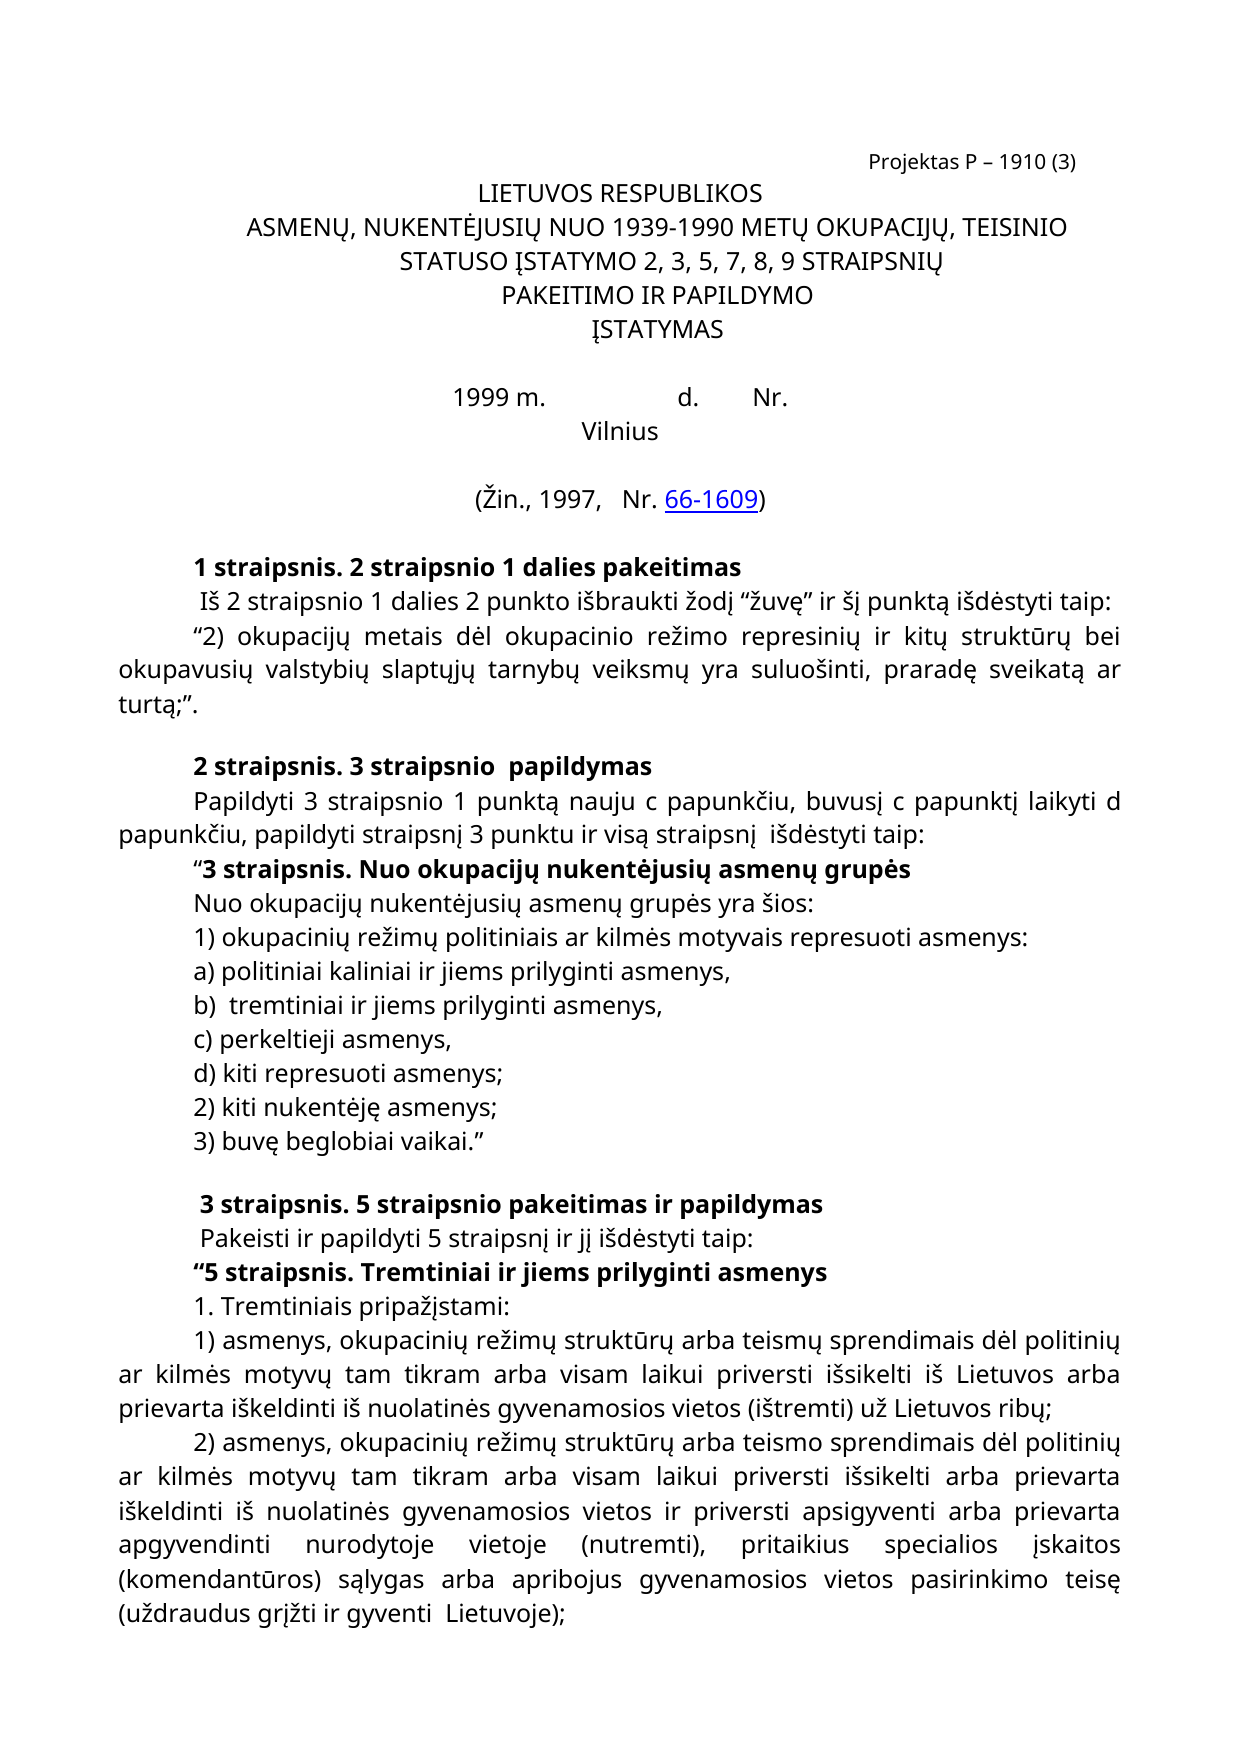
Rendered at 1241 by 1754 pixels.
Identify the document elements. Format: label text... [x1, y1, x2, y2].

text Iš 2 straipsnio 1 dalies 2 punkto išbraukti žodį “žuvę” ir šį punktą išdėstyti taip: [118, 584, 1122, 618]
text ĮSTATYMAS [193, 312, 1122, 346]
text Papildyti 3 straipsnio 1 punktą nauju c papunkčiu, buvusį c papunktį laikyti d papunkčiu, papildyti straipsnį 3 punktu ir visą straipsnį išdėstyti taip: [118, 783, 1122, 851]
text b) tremtiniai ir jiems prilyginti asmenys, [118, 987, 1122, 1022]
text Nuo okupacijų nukentėjusių asmenų grupės yra šios: [118, 885, 1122, 919]
text (Žin., 1997, Nr. 66-1609) [118, 482, 1122, 516]
text 1. Tremtiniais pripažįstami: [118, 1289, 1122, 1323]
text “5 straipsnis. Tremtiniai ir jiems prilyginti asmenys [118, 1255, 1122, 1289]
text PAKEITIMO IR PAPILDYMO [193, 277, 1122, 312]
text ASMENŲ, NUKENTĖJUSIŲ NUO 1939-1990 METŲ OKUPACIJŲ, TEISINIO STATUSO ĮSTATYMO 2, 3, 5, 7, 8, 9 STRAIPSNIŲ [193, 209, 1122, 277]
text a) politiniai kaliniai ir jiems prilyginti asmenys, [118, 953, 1122, 987]
text d) kiti represuoti asmenys; [118, 1056, 1122, 1090]
text 1 straipsnis. 2 straipsnio 1 dalies pakeitimas [118, 550, 1122, 584]
text Vilnius [118, 414, 1122, 448]
text “2) okupacijų metais dėl okupacinio režimo represinių ir kitų struktūrų bei okupavusių valstybių slaptųjų tarnybų veiksmų yra suluošinti, praradę sveikatą ar turtą;”. [118, 618, 1122, 720]
text 3) buvę beglobiai vaikai.” [118, 1124, 1122, 1158]
text c) perkeltieji asmenys, [118, 1022, 1122, 1056]
text 2 straipsnis. 3 straipsnio papildymas [118, 749, 1122, 783]
text 1) okupacinių režimų politiniais ar kilmės motyvais represuoti asmenys: [118, 919, 1122, 953]
text Pakeisti ir papildyti 5 straipsnį ir jį išdėstyti taip: [118, 1221, 1122, 1255]
text Projektas P – 1910 (3) [118, 147, 1122, 175]
text 2) asmenys, okupacinių režimų struktūrų arba teismo sprendimais dėl politinių ar kilmės motyvų tam tikram arba visam laikui priversti išsikelti arba prievarta iškeldinti iš nuolatinės gyvenamosios vietos ir priversti apsigyventi arba prievarta apgyvendinti nurodytoje vietoje (nutremti), pritaikius specialios įskaitos (komendantūros) sąlygas arba apribojus gyvenamosios vietos pasirinkimo teisę (uždraudus grįžti ir gyventi Lietuvoje); [118, 1425, 1122, 1629]
text “3 straipsnis. Nuo okupacijų nukentėjusių asmenų grupės [118, 851, 1122, 885]
text LIETUVOS RESPUBLIKOS [118, 175, 1122, 209]
text 1999 m. d. Nr. [118, 380, 1122, 414]
text 1) asmenys, okupacinių režimų struktūrų arba teismų sprendimais dėl politinių ar kilmės motyvų tam tikram arba visam laikui priversti išsikelti iš Lietuvos arba prievarta iškeldinti iš nuolatinės gyvenamosios vietos (ištremti) už Lietuvos ribų; [118, 1323, 1122, 1425]
text 2) kiti nukentėję asmenys; [118, 1090, 1122, 1124]
text 3 straipsnis. 5 straipsnio pakeitimas ir papildymas [118, 1187, 1122, 1221]
